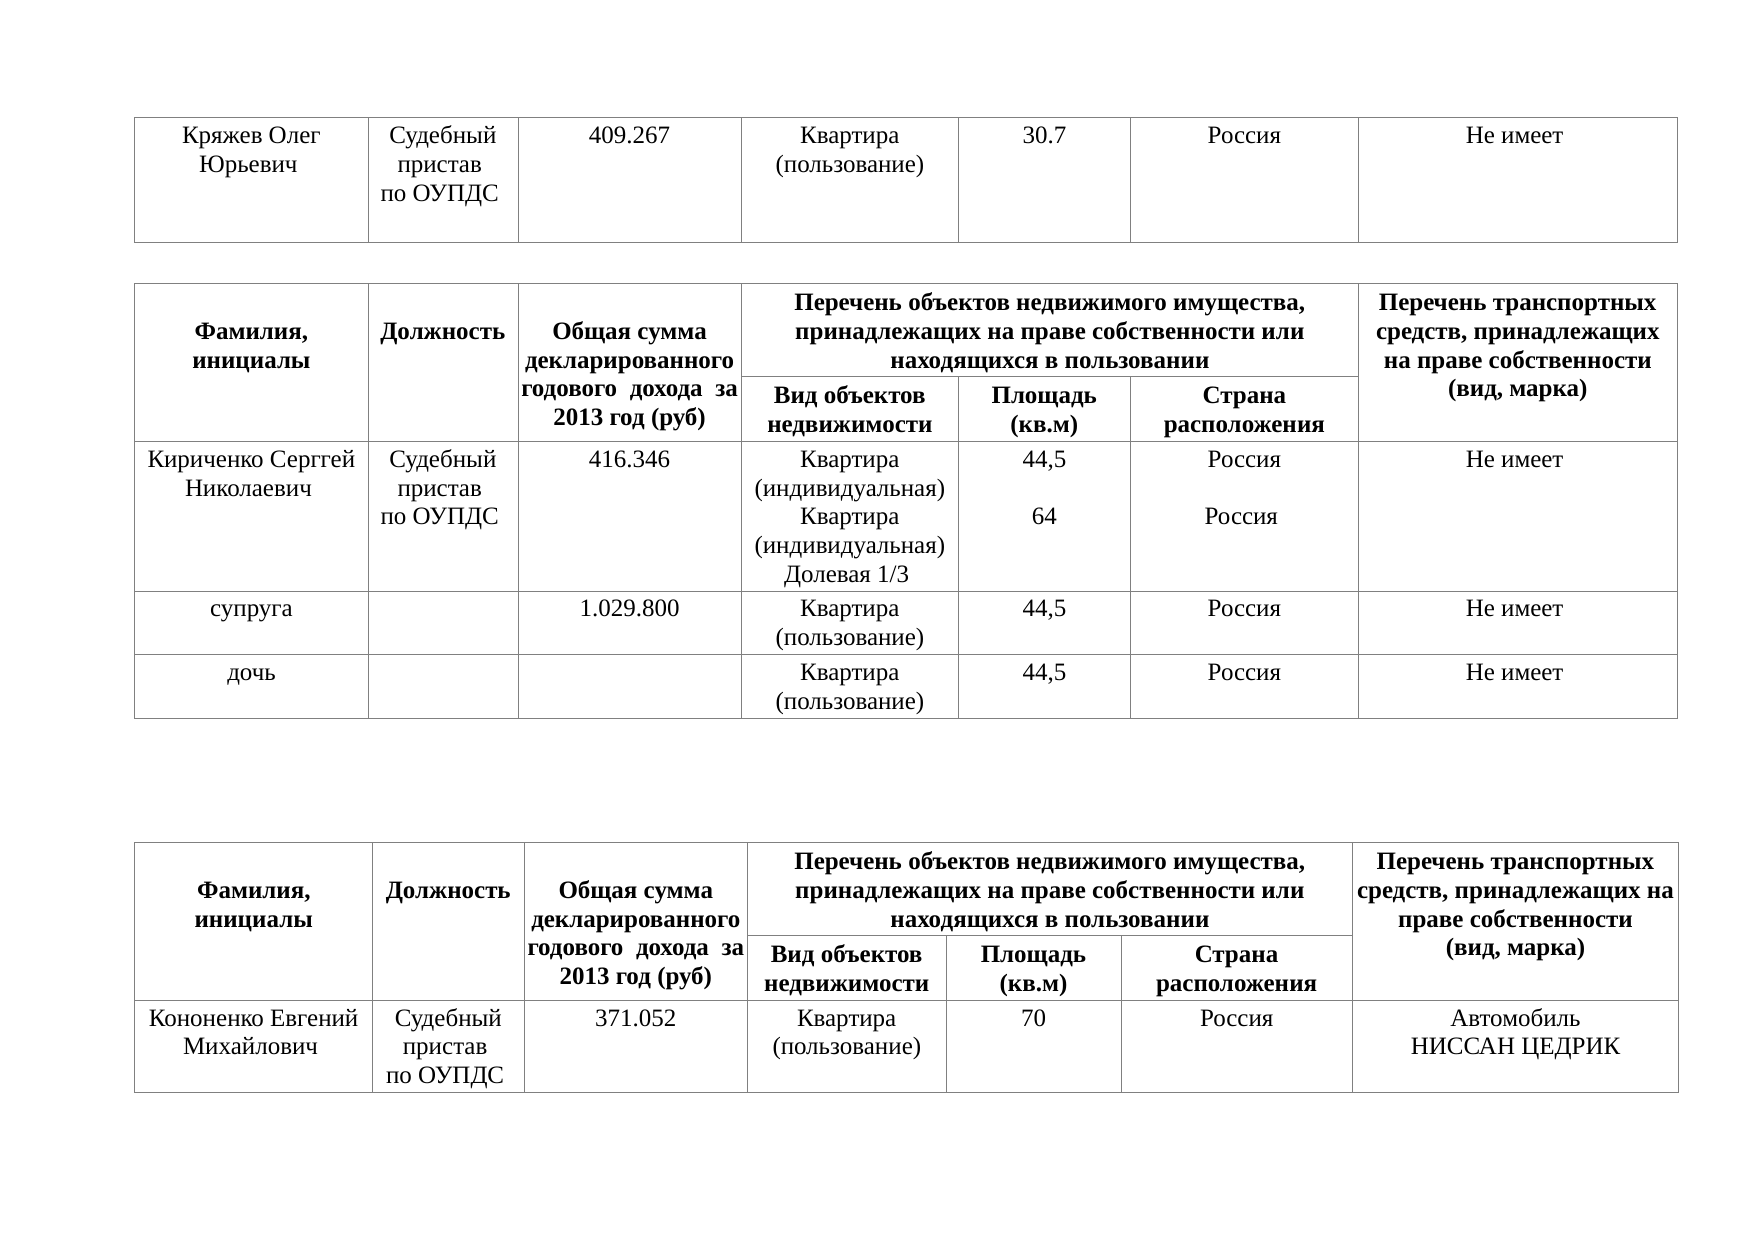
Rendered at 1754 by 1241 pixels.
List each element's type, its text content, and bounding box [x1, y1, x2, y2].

table_header Должность [373, 843, 524, 1000]
table_header Перечень объектов недвижимого имущества, принадлежащих на праве собственности или находящихся в пользовании [748, 843, 1352, 935]
table_cell Не имеет [1359, 592, 1677, 654]
table_cell Россия Россия [1131, 442, 1358, 591]
table_cell Квартира (пользование) [742, 592, 958, 654]
table_header Фамилия, инициалы [135, 284, 368, 441]
table_header Общая сумма декларированного годового дохода за 2013 год (руб) [519, 284, 741, 441]
table_cell Россия [1122, 1001, 1352, 1092]
table_cell Квартира (пользование) [742, 655, 958, 717]
table_cell [369, 655, 518, 717]
table_cell Не имеет [1359, 118, 1677, 242]
table_cell Россия [1131, 592, 1358, 654]
table_cell Квартира (пользование) [742, 118, 958, 242]
table_cell 44,5 64 [959, 442, 1130, 591]
table_header Перечень объектов недвижимого имущества, принадлежащих на праве собственности или находящихся в пользовании [742, 284, 1358, 376]
table_cell дочь [135, 655, 368, 717]
table_cell 416.346 [519, 442, 741, 591]
table_cell Площадь (кв.м) [959, 377, 1130, 441]
table_cell 30,7 [959, 118, 1130, 242]
table_header Фамилия, инициалы [135, 843, 372, 1000]
table_cell Площадь (кв.м) [947, 936, 1121, 1000]
table_cell Автомобиль НИССАН ЦЕДРИК [1353, 1001, 1678, 1092]
table_cell 70 [947, 1001, 1121, 1092]
table_cell Судебный пристав по ОУПДС [373, 1001, 524, 1092]
table_cell 409.267 [519, 118, 741, 242]
table_cell Вид объектов недвижимости [748, 936, 946, 1000]
table_cell Не имеет [1359, 442, 1677, 591]
table_header Общая сумма декларированного годового дохода за 2013 год (руб) [525, 843, 747, 1000]
table_cell Квартира (пользование) [748, 1001, 946, 1092]
table_header Перечень транспортных средств, принадлежащих на праве собственности (вид, марка) [1359, 284, 1677, 441]
table_cell Страна расположения [1122, 936, 1352, 1000]
table_cell Судебный пристав по ОУПДС [369, 442, 518, 591]
table_cell [519, 655, 741, 717]
table_header Перечень транспортных средств, принадлежащих на праве собственности (вид, марка) [1353, 843, 1678, 1000]
table_cell Россия [1131, 655, 1358, 717]
table_cell супруга [135, 592, 368, 654]
table_cell Вид объектов недвижимости [742, 377, 958, 441]
table_cell 1.029.800 [519, 592, 741, 654]
table_cell Россия [1131, 118, 1358, 242]
table_cell [369, 592, 518, 654]
table_cell 44,5 [959, 592, 1130, 654]
table_cell Страна расположения [1131, 377, 1358, 441]
table_header Должность [369, 284, 518, 441]
table_cell Кряжев Олег Юрьевич [135, 118, 368, 242]
table_cell 44,5 [959, 655, 1130, 717]
table_cell Судебный пристав по ОУПДС [369, 118, 518, 242]
table_cell Квартира (индивидуальная) Квартира (индивидуальная) Долевая 1/3 [742, 442, 958, 591]
table_cell Кириченко Серггей Николаевич [135, 442, 368, 591]
table_cell 371.052 [525, 1001, 747, 1092]
table_cell Кононенко Евгений Михайлович [135, 1001, 372, 1092]
table_cell Не имеет [1359, 655, 1677, 717]
